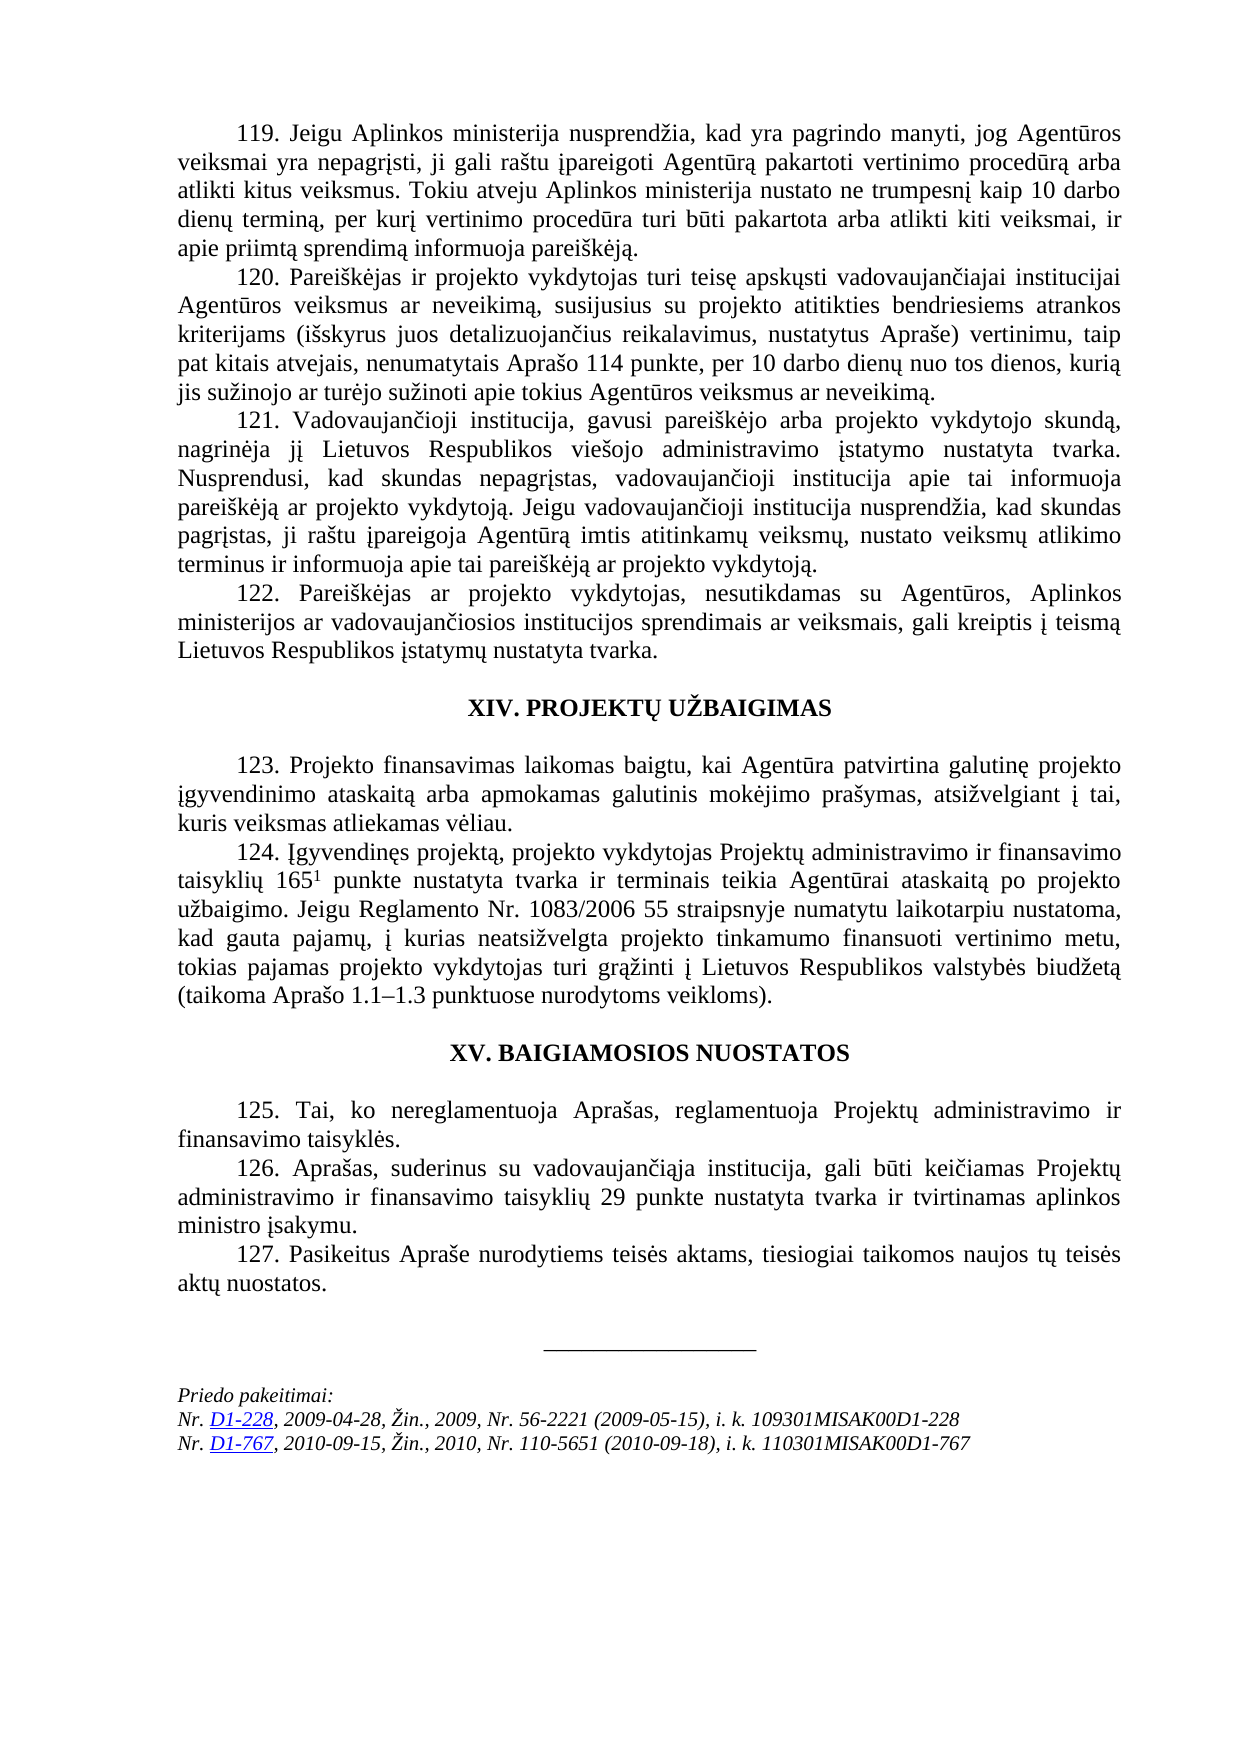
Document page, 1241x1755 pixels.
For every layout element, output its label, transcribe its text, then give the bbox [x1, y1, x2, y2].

text 122. Pareiškėjas ar projekto vykdytojas, nesutikdamas su Agentūros, Aplinkos ministerijos ar vadovaujančiosios institucijos sprendimais ar veiksmais, gali kreiptis į teismą Lietuvos Respublikos įstatymų nustatyta tvarka. [177, 578, 1122, 664]
text 121. Vadovaujančioji institucija, gavusi pareiškėjo arba projekto vykdytojo skundą, nagrinėja jį Lietuvos Respublikos viešojo administravimo įstatymo nustatyta tvarka. Nusprendusi, kad skundas nepagrįstas, vadovaujančioji institucija apie tai informuoja pareiškėją ar projekto vykdytoją. Jeigu vadovaujančioji institucija nusprendžia, kad skundas pagrįstas, ji raštu įpareigoja Agentūrą imtis atitinkamų veiksmų, nustato veiksmų atlikimo terminus ir informuoja apie tai pareiškėją ar projekto vykdytoją. [177, 406, 1122, 578]
text 123. Projekto finansavimas laikomas baigtu, kai Agentūra patvirtina galutinę projekto įgyvendinimo ataskaitą arba apmokamas galutinis mokėjimo prašymas, atsižvelgiant į tai, kuris veiksmas atliekamas vėliau. [177, 751, 1122, 837]
text Nr. D1-767, 2010-09-15, Žin., 2010, Nr. 110-5651 (2010-09-18), i. k. 110301MISAK00D1-767 [177, 1431, 1122, 1455]
text _________________ [177, 1326, 1122, 1354]
text Priedo pakeitimai: [177, 1383, 1122, 1407]
text 119. Jeigu Aplinkos ministerija nusprendžia, kad yra pagrindo manyti, jog Agentūros veiksmai yra nepagrįsti, ji gali raštu įpareigoti Agentūrą pakartoti vertinimo procedūrą arba atlikti kitus veiksmus. Tokiu atveju Aplinkos ministerija nustato ne trumpesnį kaip 10 darbo dienų terminą, per kurį vertinimo procedūra turi būti pakartota arba atlikti kiti veiksmai, ir apie priimtą sprendimą informuoja pareiškėją. [177, 118, 1122, 262]
text 126. Aprašas, suderinus su vadovaujančiąja institucija, gali būti keičiamas Projektų administravimo ir finansavimo taisyklių 29 punkte nustatyta tvarka ir tvirtinamas aplinkos ministro įsakymu. [177, 1153, 1122, 1239]
text 120. Pareiškėjas ir projekto vykdytojas turi teisę apskųsti vadovaujančiajai institucijai Agentūros veiksmus ar neveikimą, susijusius su projekto atitikties bendriesiems atrankos kriterijams (išskyrus juos detalizuojančius reikalavimus, nustatytus Apraše) vertinimu, taip pat kitais atvejais, nenumatytais Aprašo 114 punkte, per 10 darbo dienų nuo tos dienos, kurią jis sužinojo ar turėjo sužinoti apie tokius Agentūros veiksmus ar neveikimą. [177, 262, 1122, 406]
text 124. Įgyvendinęs projektą, projekto vykdytojas Projektų administravimo ir finansavimo taisyklių 1651 punkte nustatyta tvarka ir terminais teikia Agentūrai ataskaitą po projekto užbaigimo. Jeigu Reglamento Nr. 1083/2006 55 straipsnyje numatytu laikotarpiu nustatoma, kad gauta pajamų, į kurias neatsižvelgta projekto tinkamumo finansuoti vertinimo metu, tokias pajamas projekto vykdytojas turi grąžinti į Lietuvos Respublikos valstybės biudžetą (taikoma Aprašo 1.1–1.3 punktuose nurodytoms veikloms). [177, 837, 1122, 1009]
text XIV. PROJEKTŲ UŽBAIGIMAS [177, 693, 1122, 722]
text Nr. D1-228, 2009-04-28, Žin., 2009, Nr. 56-2221 (2009-05-15), i. k. 109301MISAK00D1-228 [177, 1407, 1122, 1431]
text 125. Tai, ko nereglamentuoja Aprašas, reglamentuoja Projektų administravimo ir finansavimo taisyklės. [177, 1096, 1122, 1153]
text XV. BAIGIAMOSIOS NUOSTATOS [177, 1038, 1122, 1067]
text 127. Pasikeitus Apraše nurodytiems teisės aktams, tiesiogiai taikomos naujos tų teisės aktų nuostatos. [177, 1239, 1122, 1297]
